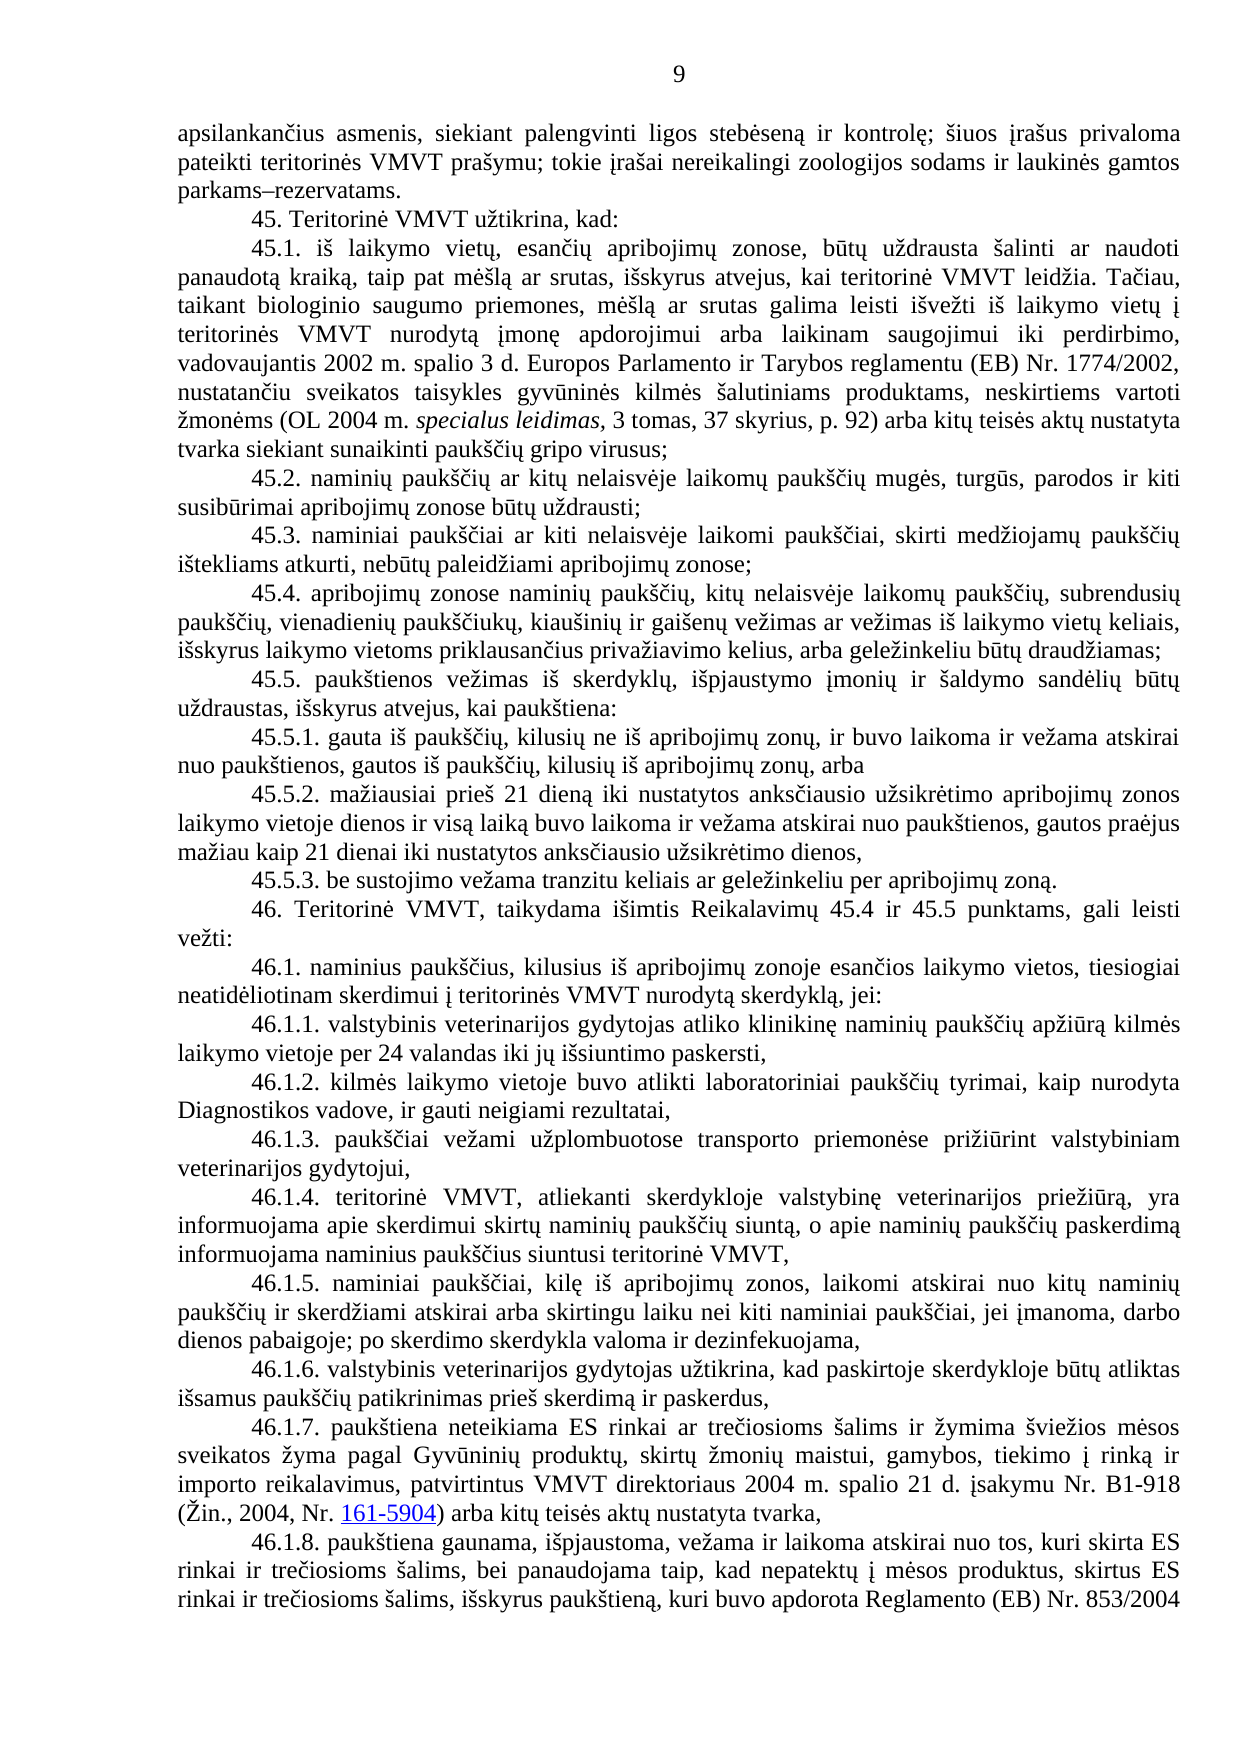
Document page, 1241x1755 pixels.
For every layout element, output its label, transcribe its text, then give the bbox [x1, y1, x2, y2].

text 46.1.1. valstybinis veterinarijos gydytojas atliko klinikinę naminių paukščių apžiūrą kilmės laikymo vietoje per 24 valandas iki jų išsiuntimo paskersti, [177, 1009, 1181, 1067]
text 46.1.3. paukščiai vežami užplombuotose transporto priemonėse prižiūrint valstybiniam veterinarijos gydytojui, [177, 1124, 1181, 1182]
text 46. Teritorinė VMVT, taikydama išimtis Reikalavimų 45.4 ir 45.5 punktams, gali leisti vežti: [177, 894, 1181, 952]
text 45.5.1. gauta iš paukščių, kilusių ne iš apribojimų zonų, ir buvo laikoma ir vežama atskirai nuo paukštienos, gautos iš paukščių, kilusių iš apribojimų zonų, arba [177, 722, 1181, 779]
text 45.5.2. mažiausiai prieš 21 dieną iki nustatytos anksčiausio užsikrėtimo apribojimų zonos laikymo vietoje dienos ir visą laiką buvo laikoma ir vežama atskirai nuo paukštienos, gautos praėjus mažiau kaip 21 dienai iki nustatytos anksčiausio užsikrėtimo dienos, [177, 779, 1181, 866]
text 46.1.4. teritorinė VMVT, atliekanti skerdykloje valstybinę veterinarijos priežiūrą, yra informuojama apie skerdimui skirtų naminių paukščių siuntą, o apie naminių paukščių paskerdimą informuojama naminius paukščius siuntusi teritorinė VMVT, [177, 1182, 1181, 1268]
text 46.1.2. kilmės laikymo vietoje buvo atlikti laboratoriniai paukščių tyrimai, kaip nurodyta Diagnostikos vadove, ir gauti neigiami rezultatai, [177, 1067, 1181, 1124]
text 45.3. naminiai paukščiai ar kiti nelaisvėje laikomi paukščiai, skirti medžiojamų paukščių ištekliams atkurti, nebūtų paleidžiami apribojimų zonose; [177, 521, 1181, 578]
text 45.5. paukštienos vežimas iš skerdyklų, išpjaustymo įmonių ir šaldymo sandėlių būtų uždraustas, išskyrus atvejus, kai paukštiena: [177, 664, 1181, 722]
text 46.1.8. paukštiena gaunama, išpjaustoma, vežama ir laikoma atskirai nuo tos, kuri skirta ES rinkai ir trečiosioms šalims, bei panaudojama taip, kad nepatektų į mėsos produktus, skirtus ES rinkai ir trečiosioms šalims, išskyrus paukštieną, kuri buvo apdorota Reglamento (EB) Nr. 853/2004 [177, 1527, 1181, 1613]
text 45.1. iš laikymo vietų, esančių apribojimų zonose, būtų uždrausta šalinti ar naudoti panaudotą kraiką, taip pat mėšlą ar srutas, išskyrus atvejus, kai teritorinė VMVT leidžia. Tačiau, taikant biologinio saugumo priemones, mėšlą ar srutas galima leisti išvežti iš laikymo vietų į teritorinės VMVT nurodytą įmonę apdorojimui arba laikinam saugojimui iki perdirbimo, vadovaujantis 2002 m. spalio 3 d. Europos Parlamento ir Tarybos reglamentu (EB) Nr. 1774/2002, nustatančiu sveikatos taisykles gyvūninės kilmės šalutiniams produktams, neskirtiems vartoti žmonėms (OL 2004 m. specialus leidimas, 3 tomas, 37 skyrius, p. 92) arba kitų teisės aktų nustatyta tvarka siekiant sunaikinti paukščių gripo virusus; [177, 233, 1181, 463]
text 46.1. naminius paukščius, kilusius iš apribojimų zonoje esančios laikymo vietos, tiesiogiai neatidėliotinam skerdimui į teritorinės VMVT nurodytą skerdyklą, jei: [177, 952, 1181, 1009]
text 45.2. naminių paukščių ar kitų nelaisvėje laikomų paukščių mugės, turgūs, parodos ir kiti susibūrimai apribojimų zonose būtų uždrausti; [177, 463, 1181, 521]
text 45. Teritorinė VMVT užtikrina, kad: [177, 204, 1181, 233]
text 46.1.5. naminiai paukščiai, kilę iš apribojimų zonos, laikomi atskirai nuo kitų naminių paukščių ir skerdžiami atskirai arba skirtingu laiku nei kiti naminiai paukščiai, jei įmanoma, darbo dienos pabaigoje; po skerdimo skerdykla valoma ir dezinfekuojama, [177, 1268, 1181, 1354]
text 46.1.6. valstybinis veterinarijos gydytojas užtikrina, kad paskirtoje skerdykloje būtų atliktas išsamus paukščių patikrinimas prieš skerdimą ir paskerdus, [177, 1354, 1181, 1412]
text 45.4. apribojimų zonose naminių paukščių, kitų nelaisvėje laikomų paukščių, subrendusių paukščių, vienadienių paukščiukų, kiaušinių ir gaišenų vežimas ar vežimas iš laikymo vietų keliais, išskyrus laikymo vietoms priklausančius privažiavimo kelius, arba geležinkeliu būtų draudžiamas; [177, 578, 1181, 664]
text 46.1.7. paukštiena neteikiama ES rinkai ar trečiosioms šalims ir žymima šviežios mėsos sveikatos žyma pagal Gyvūninių produktų, skirtų žmonių maistui, gamybos, tiekimo į rinką ir importo reikalavimus, patvirtintus VMVT direktoriaus 2004 m. spalio 21 d. įsakymu Nr. B1-918 (Žin., 2004, Nr. 161-5904) arba kitų teisės aktų nustatyta tvarka, [177, 1412, 1181, 1527]
text 45.5.3. be sustojimo vežama tranzitu keliais ar geležinkeliu per apribojimų zoną. [177, 866, 1181, 894]
text apsilankančius asmenis, siekiant palengvinti ligos stebėseną ir kontrolę; šiuos įrašus privaloma pateikti teritorinės VMVT prašymu; tokie įrašai nereikalingi zoologijos sodams ir laukinės gamtos parkams–rezervatams. [177, 118, 1181, 204]
